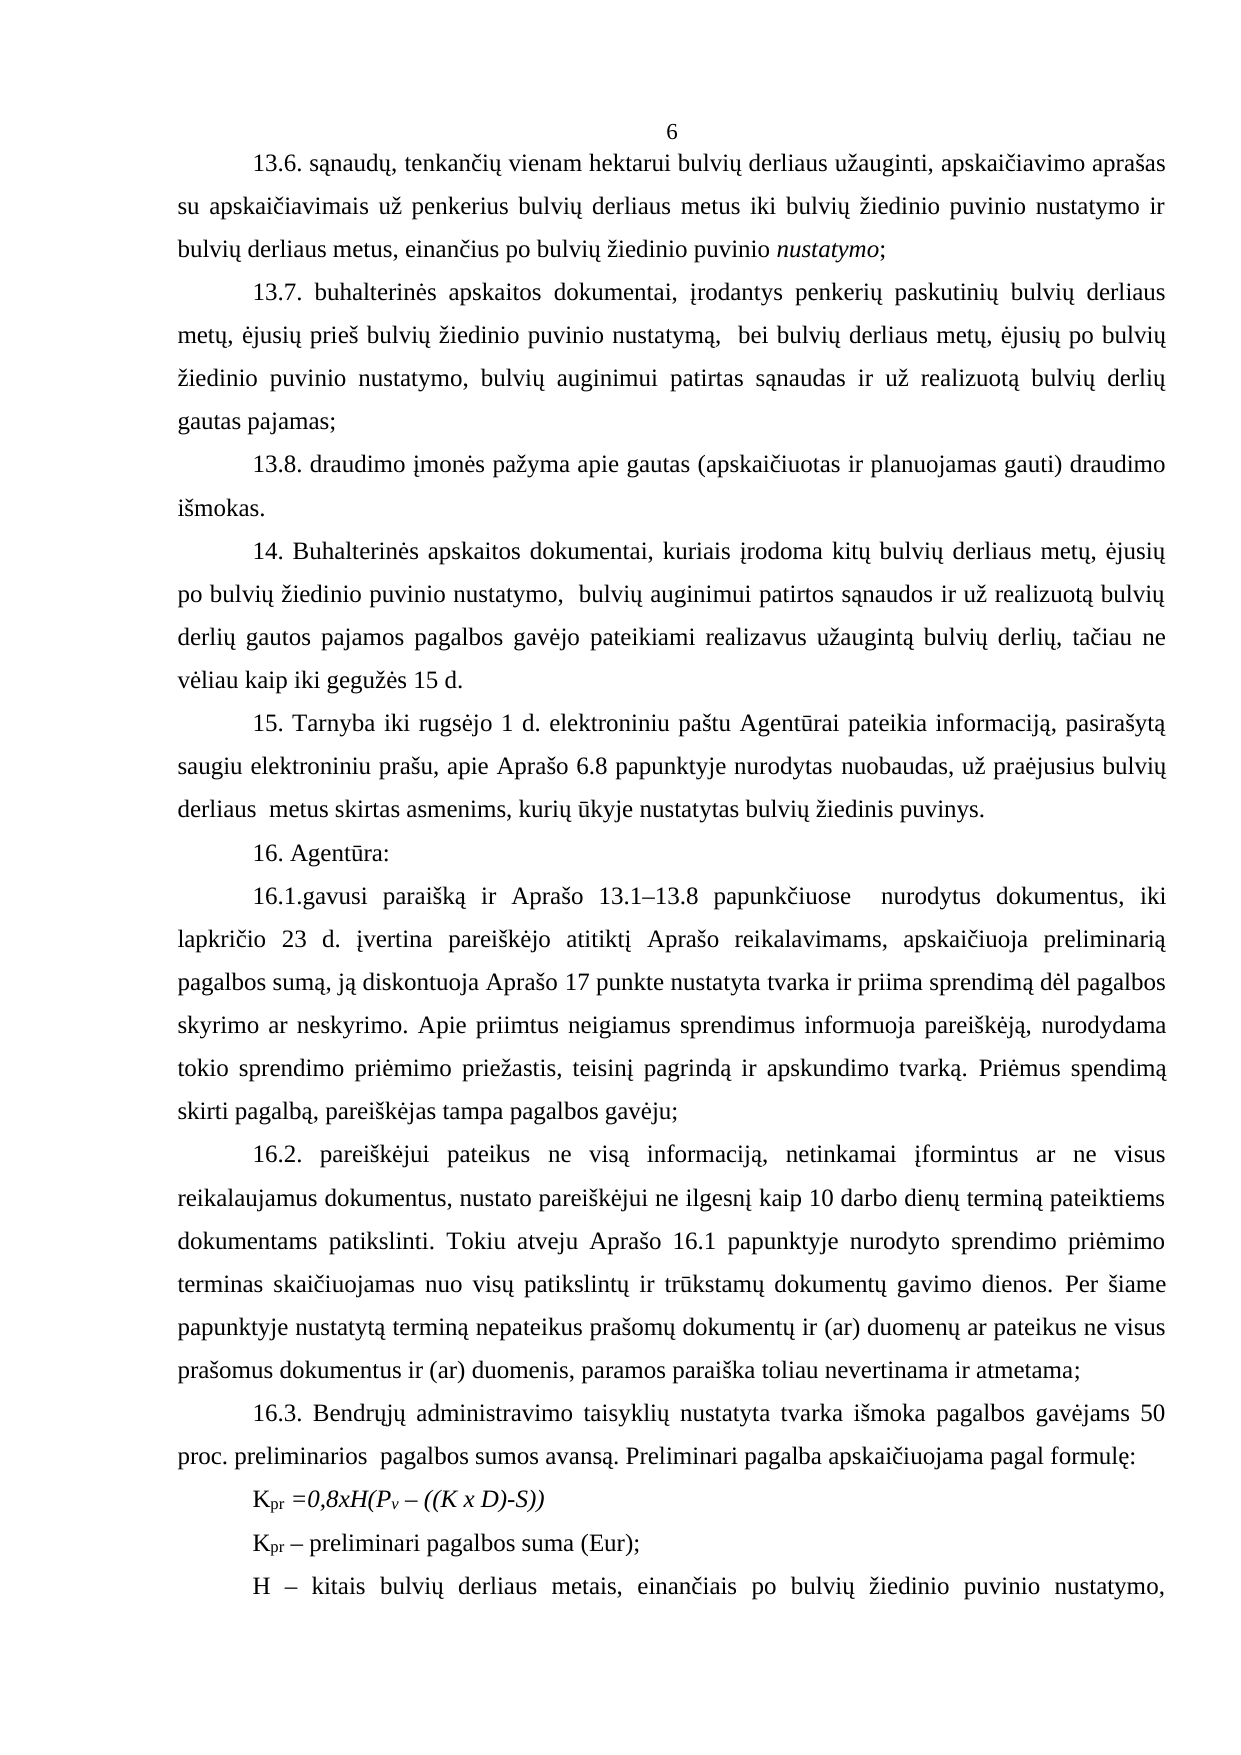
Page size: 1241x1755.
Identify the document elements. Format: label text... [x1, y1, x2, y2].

text 14. Buhalterinės apskaitos dokumentai, kuriais įrodoma kitų bulvių derliaus metų, ėjusių po bulvių žiedinio puvinio nustatymo, bulvių auginimui patirtos sąnaudos ir už realizuotą bulvių derlių gautos pajamos pagalbos gavėjo pateikiami realizavus užaugintą bulvių derlių, tačiau ne vėliau kaip iki gegužės 15 d. [177, 536, 1166, 694]
text 16.3. Bendrųjų administravimo taisyklių nustatyta tvarka išmoka pagalbos gavėjams 50 proc. preliminarios pagalbos sumos avansą. Preliminari pagalba apskaičiuojama pagal formulę: [177, 1398, 1166, 1470]
text 13.7. buhalterinės apskaitos dokumentai, įrodantys penkerių paskutinių bulvių derliaus metų, ėjusių prieš bulvių žiedinio puvinio nustatymą, bei bulvių derliaus metų, ėjusių po bulvių žiedinio puvinio nustatymo, bulvių auginimui patirtas sąnaudas ir už realizuotą bulvių derlių gautas pajamas; [177, 277, 1166, 435]
text 16.1.gavusi paraišką ir Aprašo 13.1–13.8 papunkčiuose nurodytus dokumentus, iki lapkričio 23 d. įvertina pareiškėjo atitiktį Aprašo reikalavimams, apskaičiuoja preliminarią pagalbos sumą, ją diskontuoja Aprašo 17 punkte nustatyta tvarka ir priima sprendimą dėl pagalbos skyrimo ar neskyrimo. Apie priimtus neigiamus sprendimus informuoja pareiškėją, nurodydama tokio sprendimo priėmimo priežastis, teisinį pagrindą ir apskundimo tvarką. Priėmus spendimą skirti pagalbą, pareiškėjas tampa pagalbos gavėju; [177, 881, 1166, 1125]
text 13.6. sąnaudų, tenkančių vienam hektarui bulvių derliaus užauginti, apskaičiavimo aprašas su apskaičiavimais už penkerius bulvių derliaus metus iki bulvių žiedinio puvinio nustatymo ir bulvių derliaus metus, einančius po bulvių žiedinio puvinio nustatymo; [177, 148, 1166, 263]
text 13.8. draudimo įmonės pažyma apie gautas (apskaičiuotas ir planuojamas gauti) draudimo išmokas. [177, 449, 1166, 521]
text H – kitais bulvių derliaus metais, einančiais po bulvių žiedinio puvinio nustatymo, [177, 1571, 1166, 1599]
text 15. Tarnyba iki rugsėjo 1 d. elektroniniu paštu Agentūrai pateikia informaciją, pasirašytą saugiu elektroniniu prašu, apie Aprašo 6.8 papunktyje nurodytas nuobaudas, už praėjusius bulvių derliaus metus skirtas asmenims, kurių ūkyje nustatytas bulvių žiedinis puvinys. [177, 708, 1166, 823]
text Kpr =0,8xH(Pv – ((K x D)-S)) [177, 1484, 1166, 1513]
text 16.2. pareiškėjui pateikus ne visą informaciją, netinkamai įformintus ar ne visus reikalaujamus dokumentus, nustato pareiškėjui ne ilgesnį kaip 10 darbo dienų terminą pateiktiems dokumentams patikslinti. Tokiu atveju Aprašo 16.1 papunktyje nurodyto sprendimo priėmimo terminas skaičiuojamas nuo visų patikslintų ir trūkstamų dokumentų gavimo dienos. Per šiame papunktyje nustatytą terminą nepateikus prašomų dokumentų ir (ar) duomenų ar pateikus ne visus prašomus dokumentus ir (ar) duomenis, paramos paraiška toliau nevertinama ir atmetama; [177, 1139, 1166, 1384]
text Kpr – preliminari pagalbos suma (Eur); [177, 1528, 1166, 1556]
text 16. Agentūra: [177, 838, 1166, 866]
